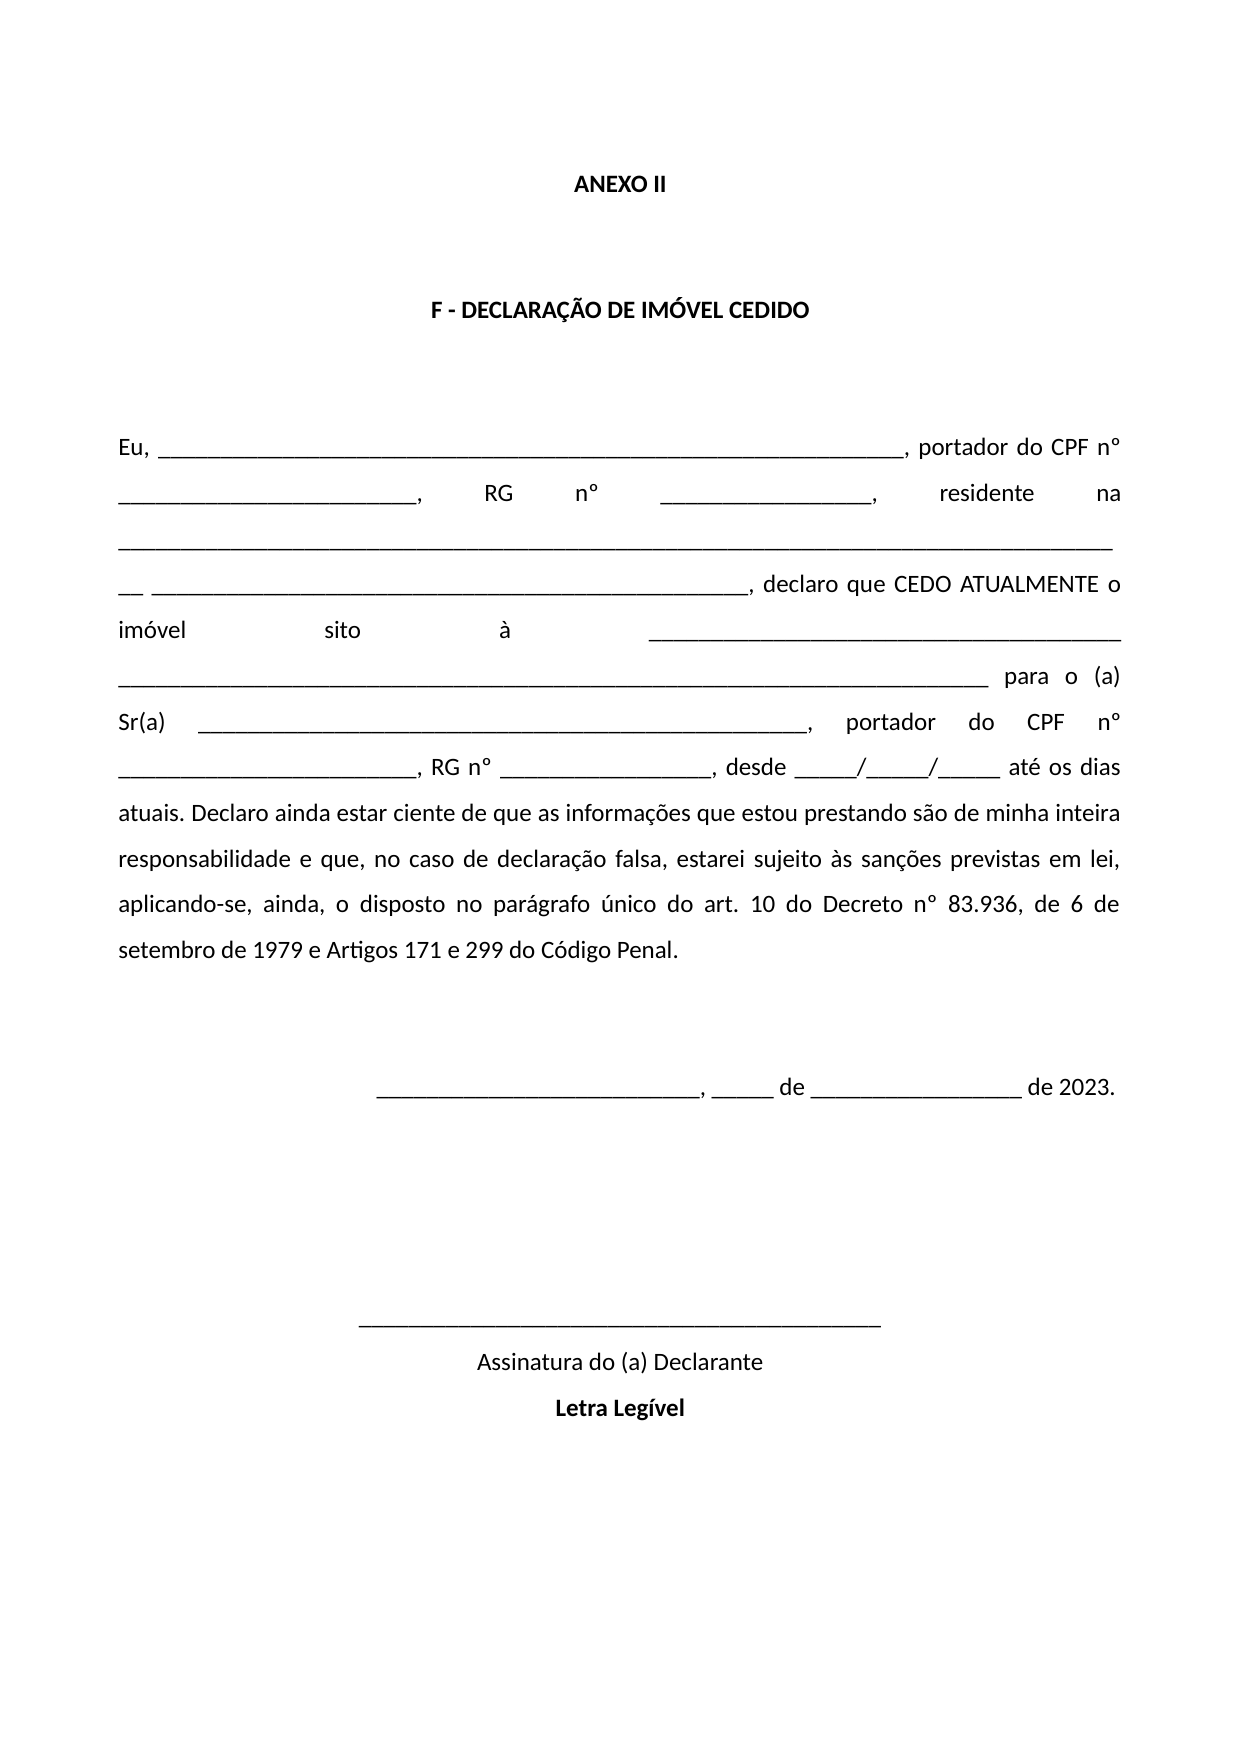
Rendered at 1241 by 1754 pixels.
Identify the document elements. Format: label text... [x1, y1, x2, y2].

text Assinatura do (a) Declarante [118, 1346, 1122, 1376]
text __________________________________________ [118, 1300, 1122, 1331]
text __________________________, _____ de _________________ de 2023. [118, 1072, 1122, 1102]
text F - DECLARAÇÃO DE IMÓVEL CEDIDO [118, 294, 1122, 325]
text Eu, ____________________________________________________________, portador do CPF nº ________________________, RG nº _________________, residente na __________________________________________________________________________________ ________________________________________________, declaro que CEDO ATUALMENTE o imóvel sito à ______________________________________ ______________________________________________________________________ para o (a) Sr(a) _________________________________________________, portador do CPF nº ________________________, RG nº _________________, desde _____/_____/_____ até os dias atuais. Declaro ainda estar ciente de que as informações que estou prestando são de minha inteira responsabilidade e que, no caso de declaração falsa, estarei sujeito às sanções previstas em lei, aplicando-se, ainda, o disposto no parágrafo único do art. 10 do Decreto nº 83.936, de 6 de setembro de 1979 e Artigos 171 e 299 do Código Penal. [118, 431, 1122, 965]
text Letra Legível [118, 1392, 1122, 1422]
text ANEXO II [118, 168, 1122, 198]
